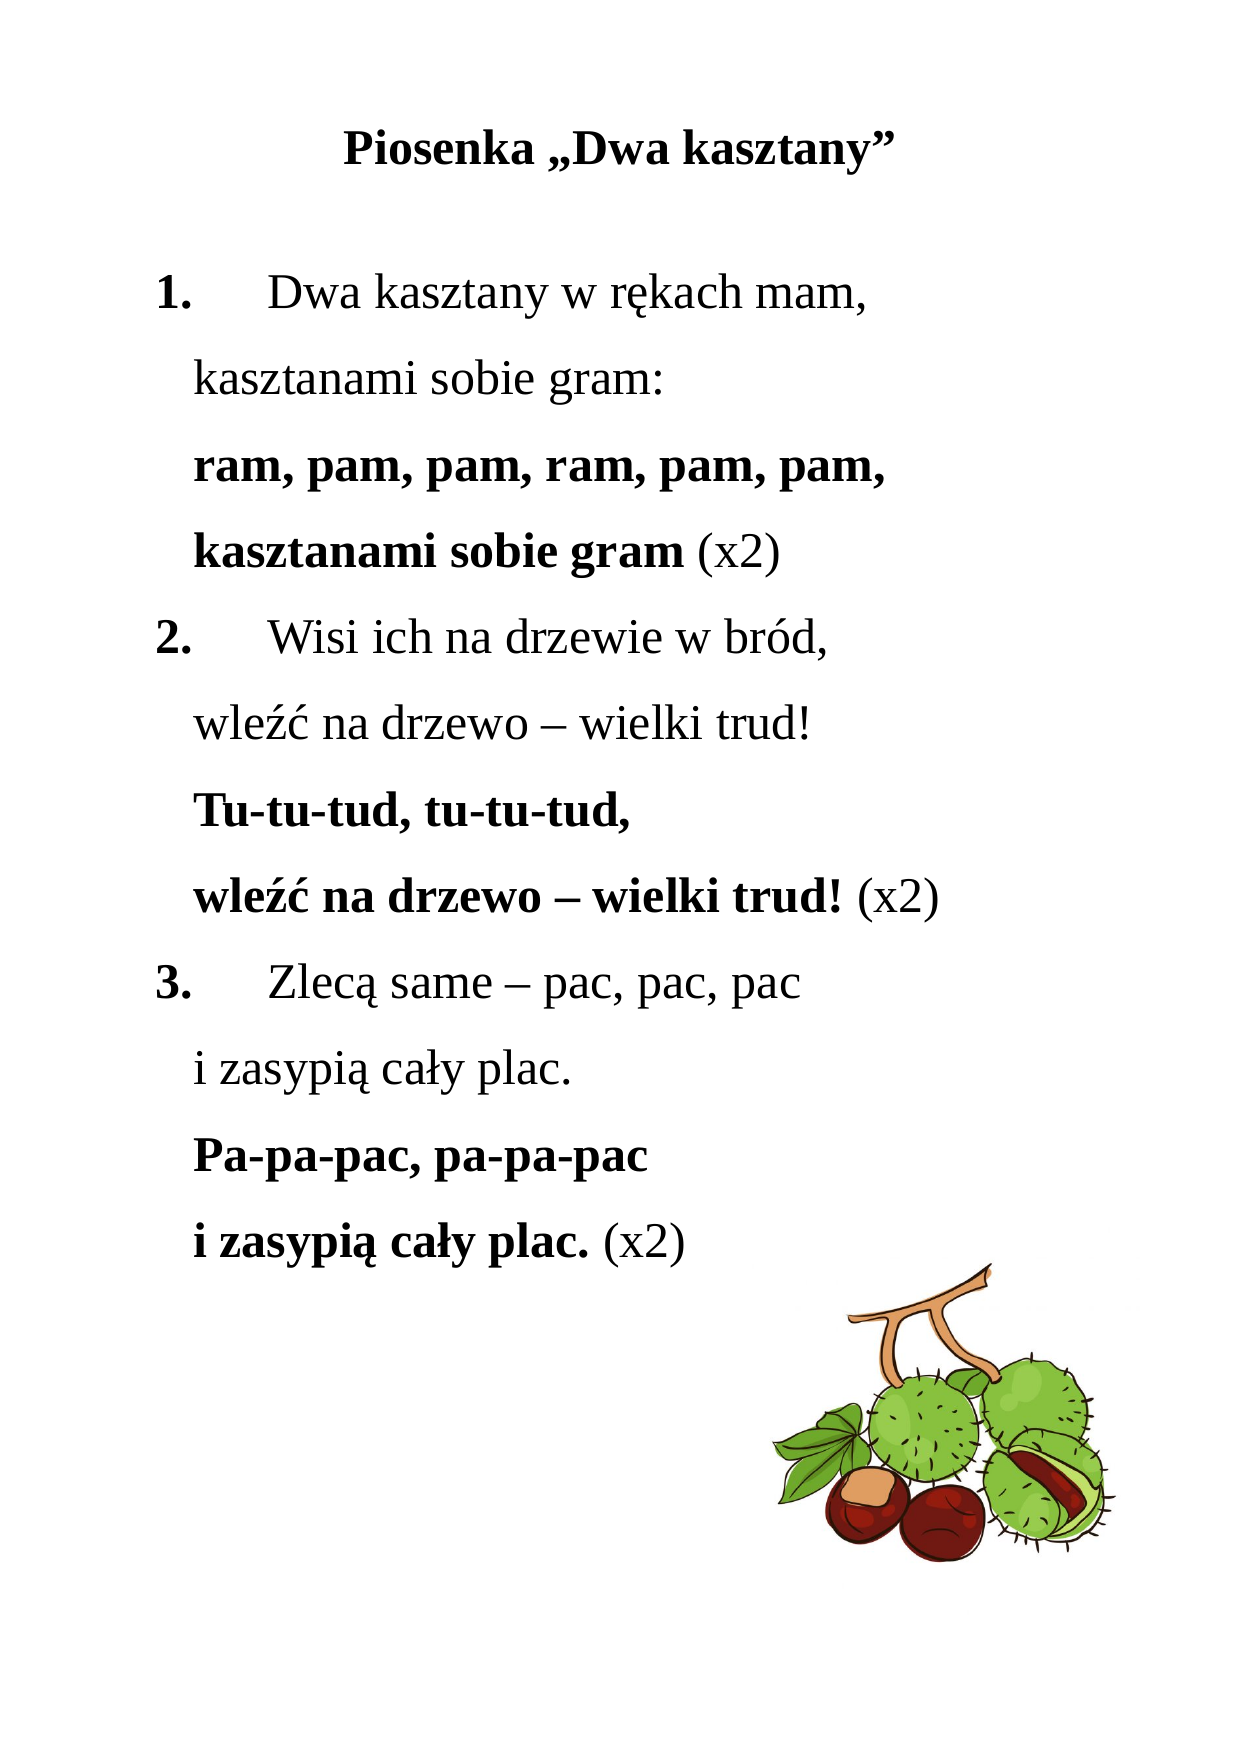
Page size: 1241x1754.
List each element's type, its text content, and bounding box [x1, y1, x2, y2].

list kasztanami sobie gram: [156, 348, 1122, 406]
list Tu-tu-tud, tu-tu-tud, [156, 779, 1122, 837]
list wleźć na drzewo – wielki trud! (x2) [156, 866, 1122, 923]
list ram, pam, pam, ram, pam, pam, [156, 434, 1122, 492]
picture [748, 1227, 1141, 1620]
list Pa-pa-pac, pa-pa-pac [156, 1124, 1122, 1182]
list Zlecą same – pac, pac, pac [156, 952, 1122, 1009]
list i zasypią cały plac. [156, 1038, 1122, 1096]
list wleźć na drzewo – wielki trud! [156, 693, 1122, 751]
list i zasypią cały plac. (x2) [156, 1211, 1122, 1268]
list Wisi ich na drzewie w bród, [156, 607, 1122, 664]
list kasztanami sobie gram (x2) [156, 521, 1122, 578]
list Dwa kasztany w rękach mam, [156, 262, 1122, 319]
text Piosenka „Dwa kasztany” [118, 118, 1122, 176]
